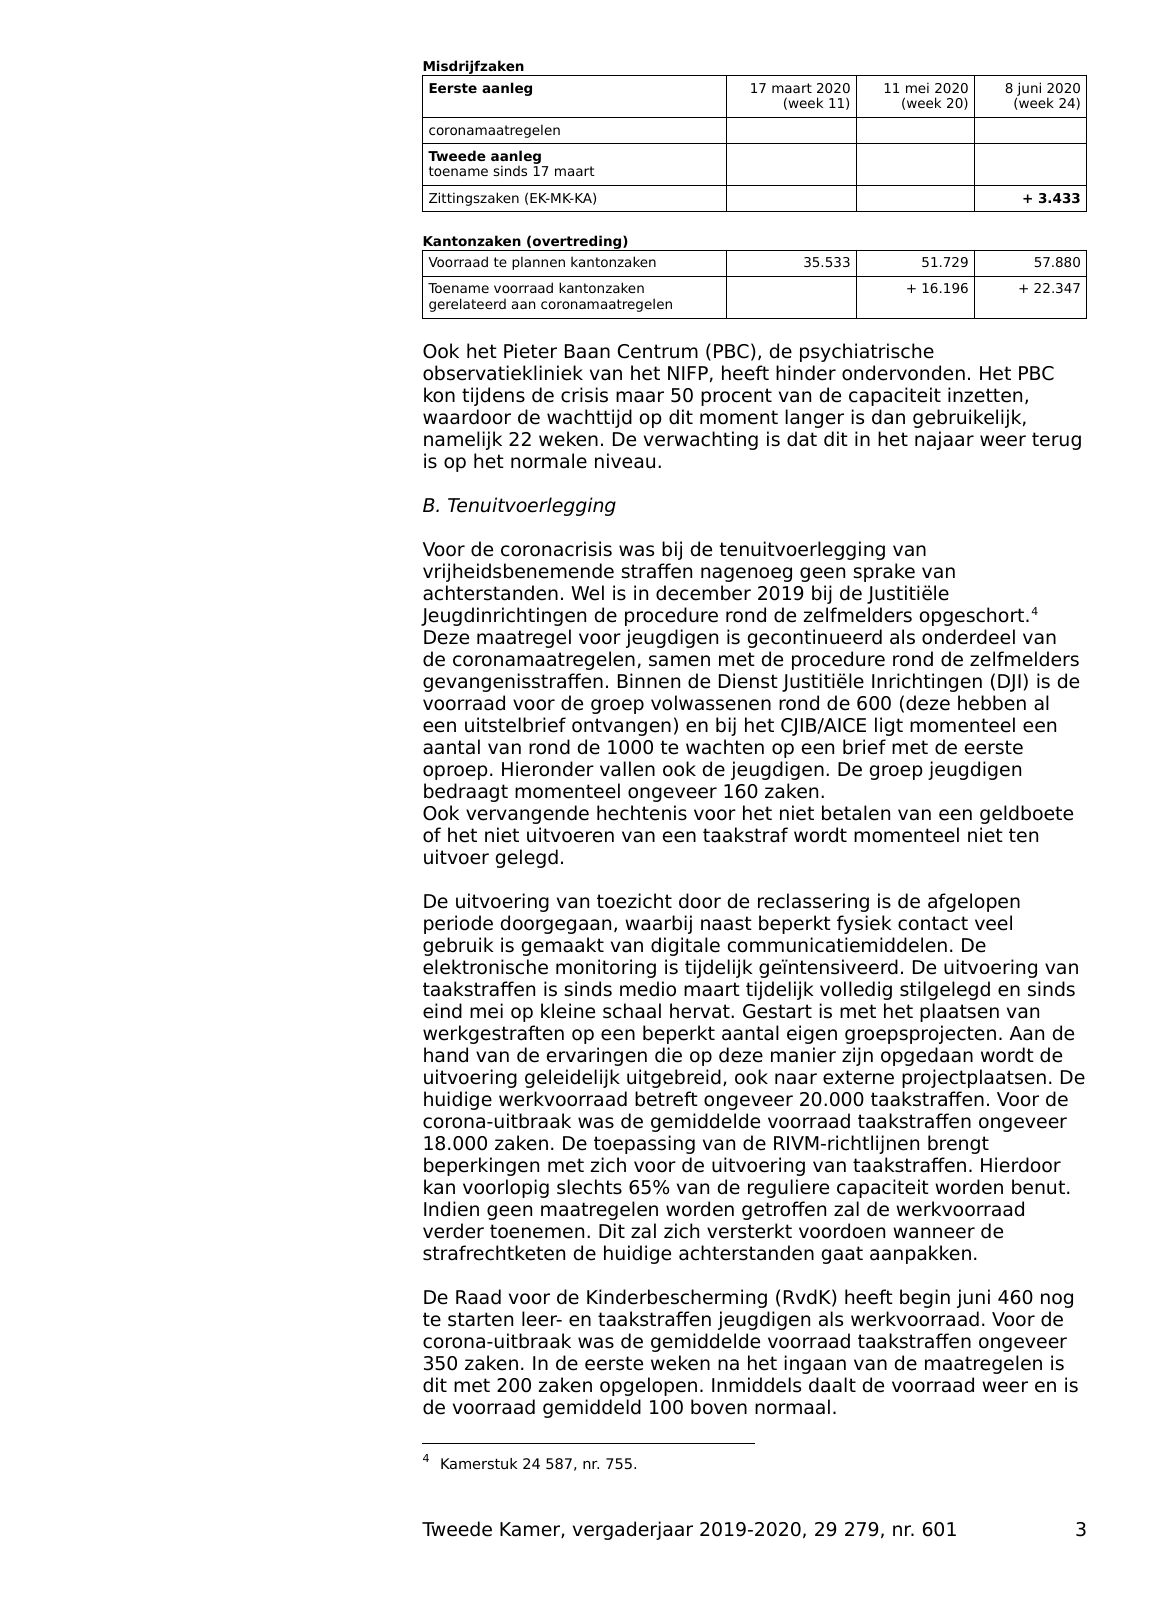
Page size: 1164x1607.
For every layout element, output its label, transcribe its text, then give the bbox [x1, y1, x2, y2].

table_cell 11 mei 2020 (week 20) [857, 76, 974, 117]
table_cell [727, 118, 856, 143]
text Ook het Pieter Baan Centrum (PBC), de psychiatrische observatiekliniek van het NIFP, heeft hinder ondervonden. Het PBC kon tijdens de crisis maar 50 procent van de capaciteit inzetten, waardoor de wachttijd op dit moment langer is dan gebruikelijk, namelijk 22 weken. De verwachting is dat dit in het najaar weer terug is op het normale niveau. [422, 341, 1087, 473]
text De uitvoering van toezicht door de reclassering is de afgelopen periode doorgegaan, waarbij naast beperkt fysiek contact veel gebruik is gemaakt van digitale communicatiemiddelen. De elektronische monitoring is tijdelijk geïntensiveerd. De uitvoering van taakstraffen is sinds medio maart tijdelijk volledig stilgelegd en sinds eind mei op kleine schaal hervat. Gestart is met het plaatsen van werkgestraften op een beperkt aantal eigen groepsprojecten. Aan de hand van de ervaringen die op deze manier zijn opgedaan wordt de uitvoering geleidelijk uitgebreid, ook naar externe projectplaatsen. De huidige werkvoorraad betreft ongeveer 20.000 taakstraffen. Voor de corona-uitbraak was de gemiddelde voorraad taakstraffen ongeveer 18.000 zaken. De toepassing van de RIVM-richtlijnen brengt beperkingen met zich voor de uitvoering van taakstraffen. Hierdoor kan voorlopig slechts 65% van de reguliere capaciteit worden benut. Indien geen maatregelen worden getroffen zal de werkvoorraad verder toenemen. Dit zal zich versterkt voordoen wanneer de strafrechtketen de huidige achterstanden gaat aanpakken. [422, 891, 1087, 1264]
table_cell [727, 144, 856, 185]
table_cell Zittingszaken (EK-MK-KA) [423, 186, 726, 211]
table_cell [975, 144, 1086, 185]
table_cell [857, 144, 974, 185]
text De Raad voor de Kinderbescherming (RvdK) heeft begin juni 460 nog te starten leer- en taakstraffen jeugdigen als werkvoorraad. Voor de corona-uitbraak was de gemiddelde voorraad taakstraffen ongeveer 350 zaken. In de eerste weken na het ingaan van de maatregelen is dit met 200 zaken opgelopen. Inmiddels daalt de voorraad weer en is de voorraad gemiddeld 100 boven normaal. [422, 1287, 1087, 1418]
table_cell [857, 118, 974, 143]
table_cell + 22.347 [975, 277, 1086, 317]
table_cell 57.880 [975, 251, 1086, 276]
table_cell 35.533 [727, 251, 856, 276]
table_cell + 3.433 [975, 186, 1086, 211]
table_header Misdrijfzaken [422, 59, 1087, 75]
table_header Kantonzaken (overtreding) [422, 234, 1087, 249]
text Ook vervangende hechtenis voor het niet betalen van een geldboete of het niet uitvoeren van een taakstraf wordt momenteel niet ten uitvoer gelegd. [422, 803, 1087, 869]
table_cell [727, 277, 856, 317]
table_cell coronamaatregelen [423, 118, 726, 143]
table_cell Eerste aanleg [423, 76, 726, 117]
table_cell Voorraad te plannen kantonzaken [423, 251, 726, 276]
subtitle B. Tenuitvoerlegging [422, 495, 1087, 517]
table_cell [727, 186, 856, 211]
table_cell [975, 118, 1086, 143]
table_cell [857, 186, 974, 211]
table_cell 17 maart 2020 (week 11) [727, 76, 856, 117]
text Voor de coronacrisis was bij de tenuitvoerlegging van vrijheidsbenemende straffen nagenoeg geen sprake van achterstanden. Wel is in december 2019 bij de Justitiële Jeugdinrichtingen de procedure rond de zelfmelders opgeschort. Deze maatregel voor jeugdigen is gecontinueerd als onderdeel van de coronamaatregelen, samen met de procedure rond de zelfmelders gevangenisstraffen. Binnen de Dienst Justitiële Inrichtingen (DJI) is de voorraad voor de groep volwassenen rond de 600 (deze hebben al een uitstelbrief ontvangen) en bij het CJIB/AICE ligt momenteel een aantal van rond de 1000 te wachten op een brief met de eerste oproep. Hieronder vallen ook de jeugdigen. De groep jeugdigen bedraagt momenteel ongeveer 160 zaken. [422, 539, 1087, 803]
table_cell 8 juni 2020 (week 24) [975, 76, 1086, 117]
table_cell Toename voorraad kantonzaken gerelateerd aan coronamaatregelen [423, 277, 726, 317]
text Kamerstuk 24 587, nr. 755. [422, 1452, 1087, 1474]
table_cell Tweede aanleg toename sinds 17 maart [423, 144, 726, 185]
table_cell 51.729 [857, 251, 974, 276]
table_cell + 16.196 [857, 277, 974, 317]
